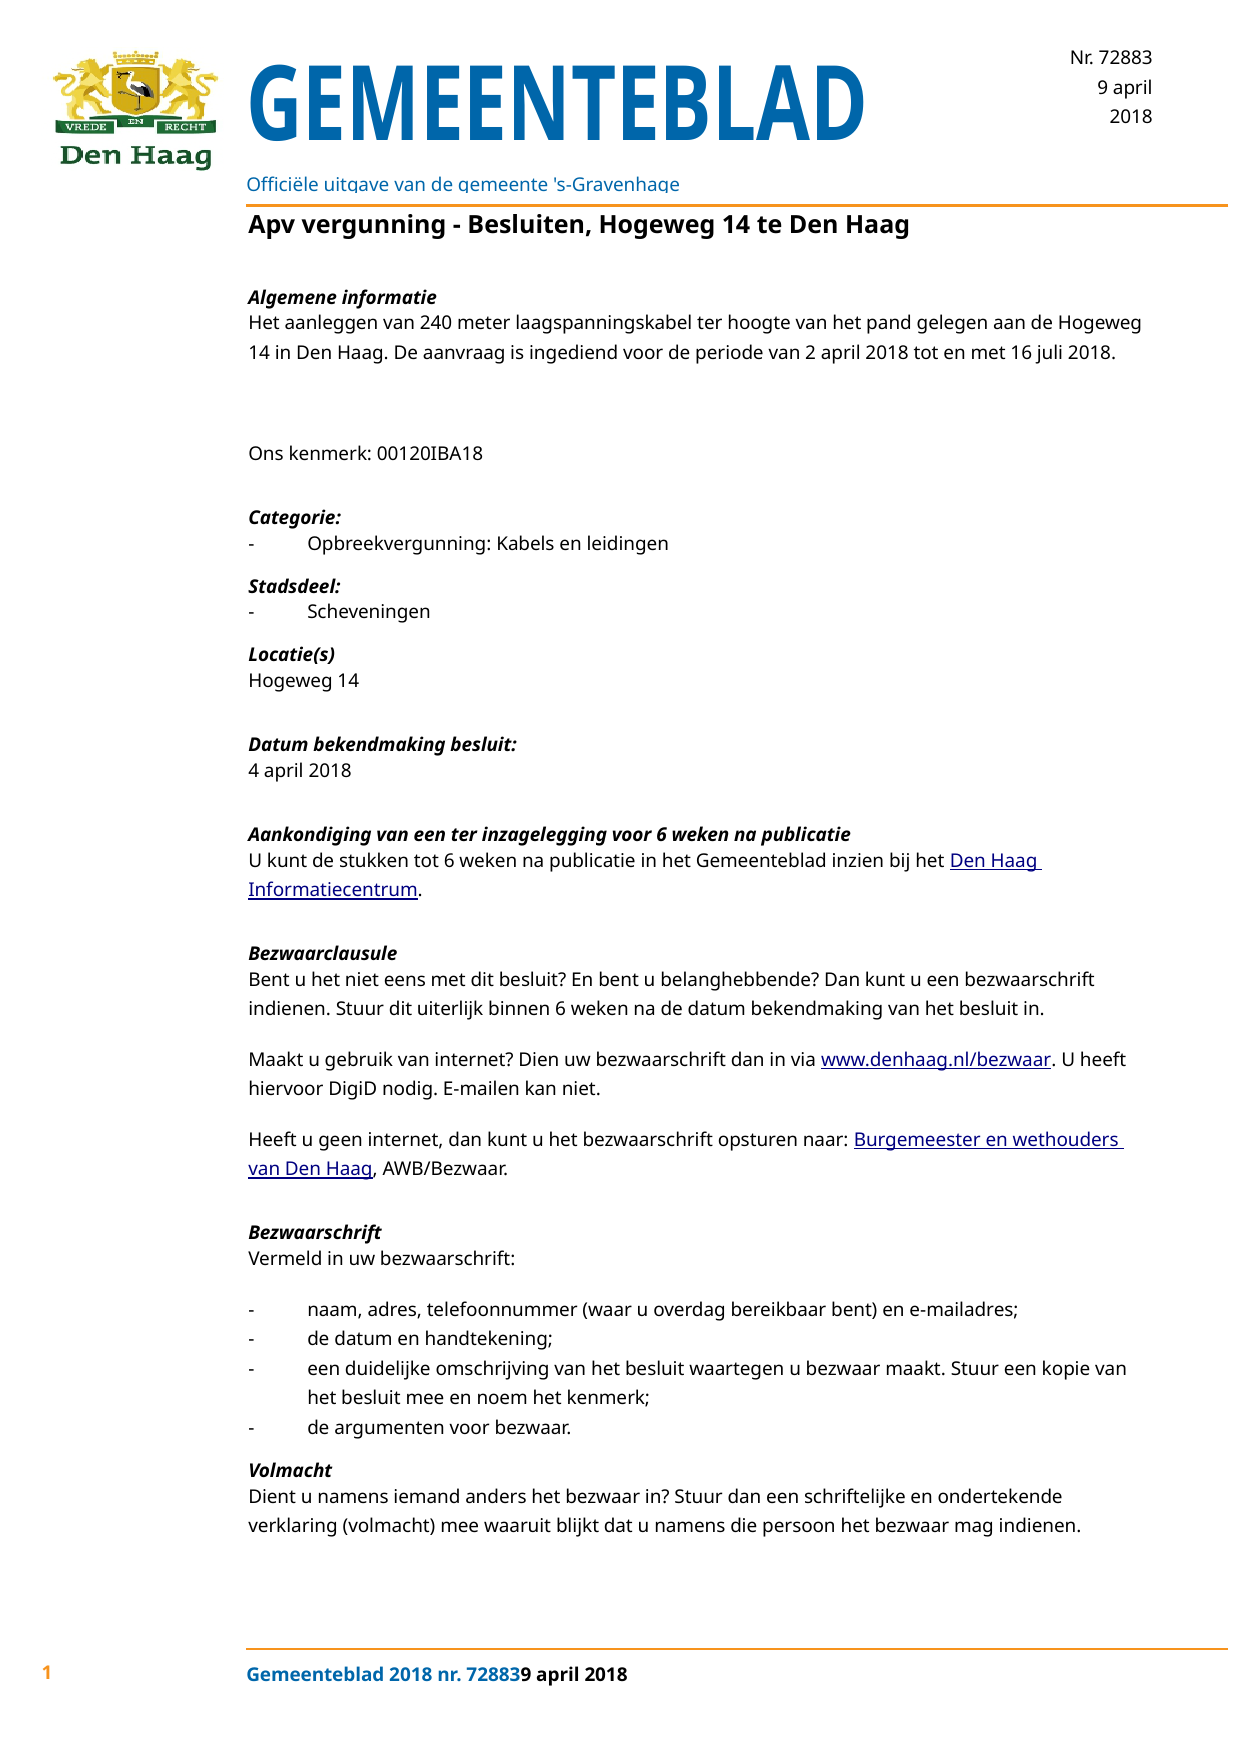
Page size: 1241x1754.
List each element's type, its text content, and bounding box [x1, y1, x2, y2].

text Categorie: [248, 504, 1152, 530]
list de argumenten voor bezwaar. [248, 1414, 1152, 1440]
text Hogeweg 14 [248, 667, 1152, 693]
picture [41, 47, 231, 172]
text Vermeld in uw bezwaarschrift: [248, 1245, 1152, 1271]
text Bent u het niet eens met dit besluit? En bent u belanghebbende? Dan kunt u een bezwaarschrift indienen. Stuur dit uiterlijk binnen 6 weken na de datum bekendmaking van het besluit in. [248, 966, 1152, 1021]
text Aankondiging van een ter inzagelegging voor 6 weken na publicatie [248, 821, 1152, 847]
text Volmacht [248, 1457, 1152, 1483]
text Stadsdeel: [248, 573, 1152, 598]
list een duidelijke omschrijving van het besluit waartegen u bezwaar maakt. Stuur een kopie van het besluit mee en noem het kenmerk; [248, 1355, 1152, 1410]
text Algemene informatie [248, 284, 1152, 309]
text Ons kenmerk: 00120IBA18 [248, 440, 1152, 466]
text Bezwaarschrift [248, 1219, 1152, 1245]
list naam, adres, telefoonnummer (waar u overdag bereikbaar bent) en e-mailadres; [248, 1296, 1152, 1321]
text U kunt de stukken tot 6 weken na publicatie in het Gemeenteblad inzien bij het Den Haag Informatiecentrum. [248, 847, 1152, 902]
text 4 april 2018 [248, 757, 1152, 783]
text Het aanleggen van 240 meter laagspanningskabel ter hoogte van het pand gelegen aan de Hogeweg 14 in Den Haag. De aanvraag is ingediend voor de periode van 2 april 2018 tot en met 16 juli 2018. [248, 309, 1152, 365]
text Locatie(s) [248, 642, 1152, 667]
text Maakt u gebruik van internet? Dien uw bezwaarschrift dan in via www.denhaag.nl/bezwaar. U heeft hiervoor DigiD nodig. E-mailen kan niet. [248, 1046, 1152, 1101]
list de datum en handtekening; [248, 1325, 1152, 1351]
text Apv vergunning - Besluiten, Hogeweg 14 te Den Haag [248, 207, 1152, 241]
text Dient u namens iemand anders het bezwaar in? Stuur dan een schriftelijke en ondertekende verklaring (volmacht) mee waaruit blijkt dat u namens die persoon het bezwaar mag indienen. [248, 1483, 1152, 1538]
text Heeft u geen internet, dan kunt u het bezwaarschrift opsturen naar: Burgemeester en wethouders van Den Haag, AWB/Bezwaar. [248, 1126, 1152, 1181]
text Bezwaarclausule [248, 940, 1152, 966]
text Datum bekendmaking besluit: [248, 731, 1152, 757]
list Scheveningen [248, 598, 1152, 624]
list Opbreekvergunning: Kabels en leidingen [248, 530, 1152, 555]
